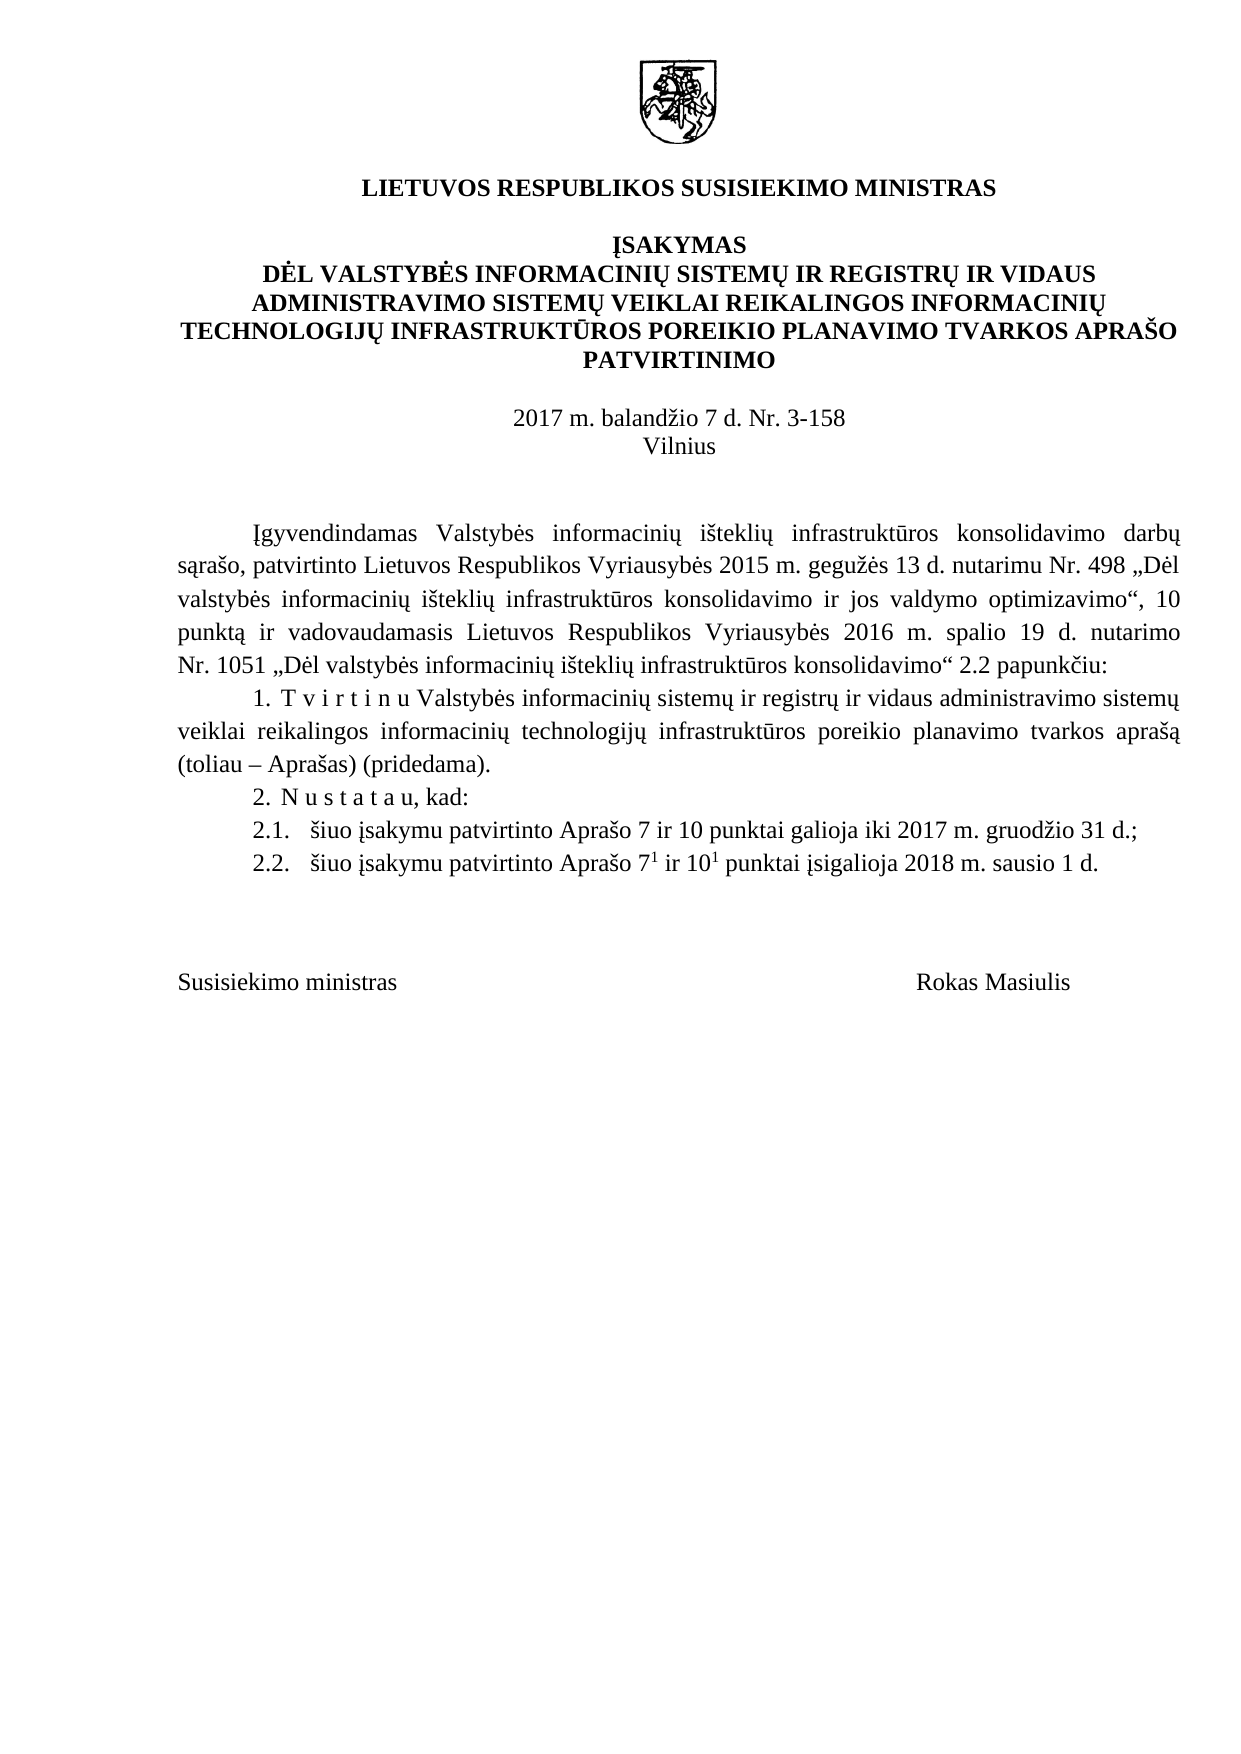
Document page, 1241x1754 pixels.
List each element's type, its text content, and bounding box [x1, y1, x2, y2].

text Vilnius [177, 431, 1181, 460]
text 2.2. šiuo įsakymu patvirtinto Aprašo 71 ir 101 punktai įsigalioja 2018 m. sausio 1 d. [177, 848, 1181, 877]
text 2017 m. balandžio 7 d. Nr. 3-158 [177, 403, 1181, 431]
text DĖL VALSTYBĖS INFORMACINIŲ SISTEMŲ IR REGISTRŲ IR VIDAUS ADMINISTRAVIMO SISTEMŲ VEIKLAI REIKALINGOS INFORMACINIŲ TECHNOLOGIJŲ INFRASTRUKTŪROS POREIKIO PLANAVIMO TVARKOS APRAŠO [177, 259, 1181, 345]
text 2.1. šiuo įsakymu patvirtinto Aprašo 7 ir 10 punktai galioja iki 2017 m. gruodžio 31 d.; [177, 815, 1181, 843]
text ĮSAKYMAS [177, 230, 1181, 259]
text LIETUVOS RESPUBLIKOS SUSISIEKIMO MINISTRAS [177, 173, 1181, 201]
text Įgyvendindamas Valstybės informacinių išteklių infrastruktūros konsolidavimo darbų sąrašo, patvirtinto Lietuvos Respublikos Vyriausybės 2015 m. gegužės 13 d. nutarimu Nr. 498 „Dėl valstybės informacinių išteklių infrastruktūros konsolidavimo ir jos valdymo optimizavimo“, 10 punktą ir vadovaudamasis Lietuvos Respublikos Vyriausybės 2016 m. spalio 19 d. nutarimo Nr. 1051 „Dėl valstybės informacinių išteklių infrastruktūros konsolidavimo“ 2.2 papunkčiu: [177, 518, 1181, 678]
text Susisiekimo ministras Rokas Masiulis [177, 967, 1181, 996]
text 2. N u s t a t a u, kad: [177, 782, 1181, 811]
text 1. T v i r t i n u Valstybės informacinių sistemų ir registrų ir vidaus administravimo sistemų veiklai reikalingos informacinių technologijų infrastruktūros poreikio planavimo tvarkos aprašą (toliau – Aprašas) (pridedama). [177, 683, 1181, 777]
text PATVIRTINIMO [177, 345, 1181, 374]
